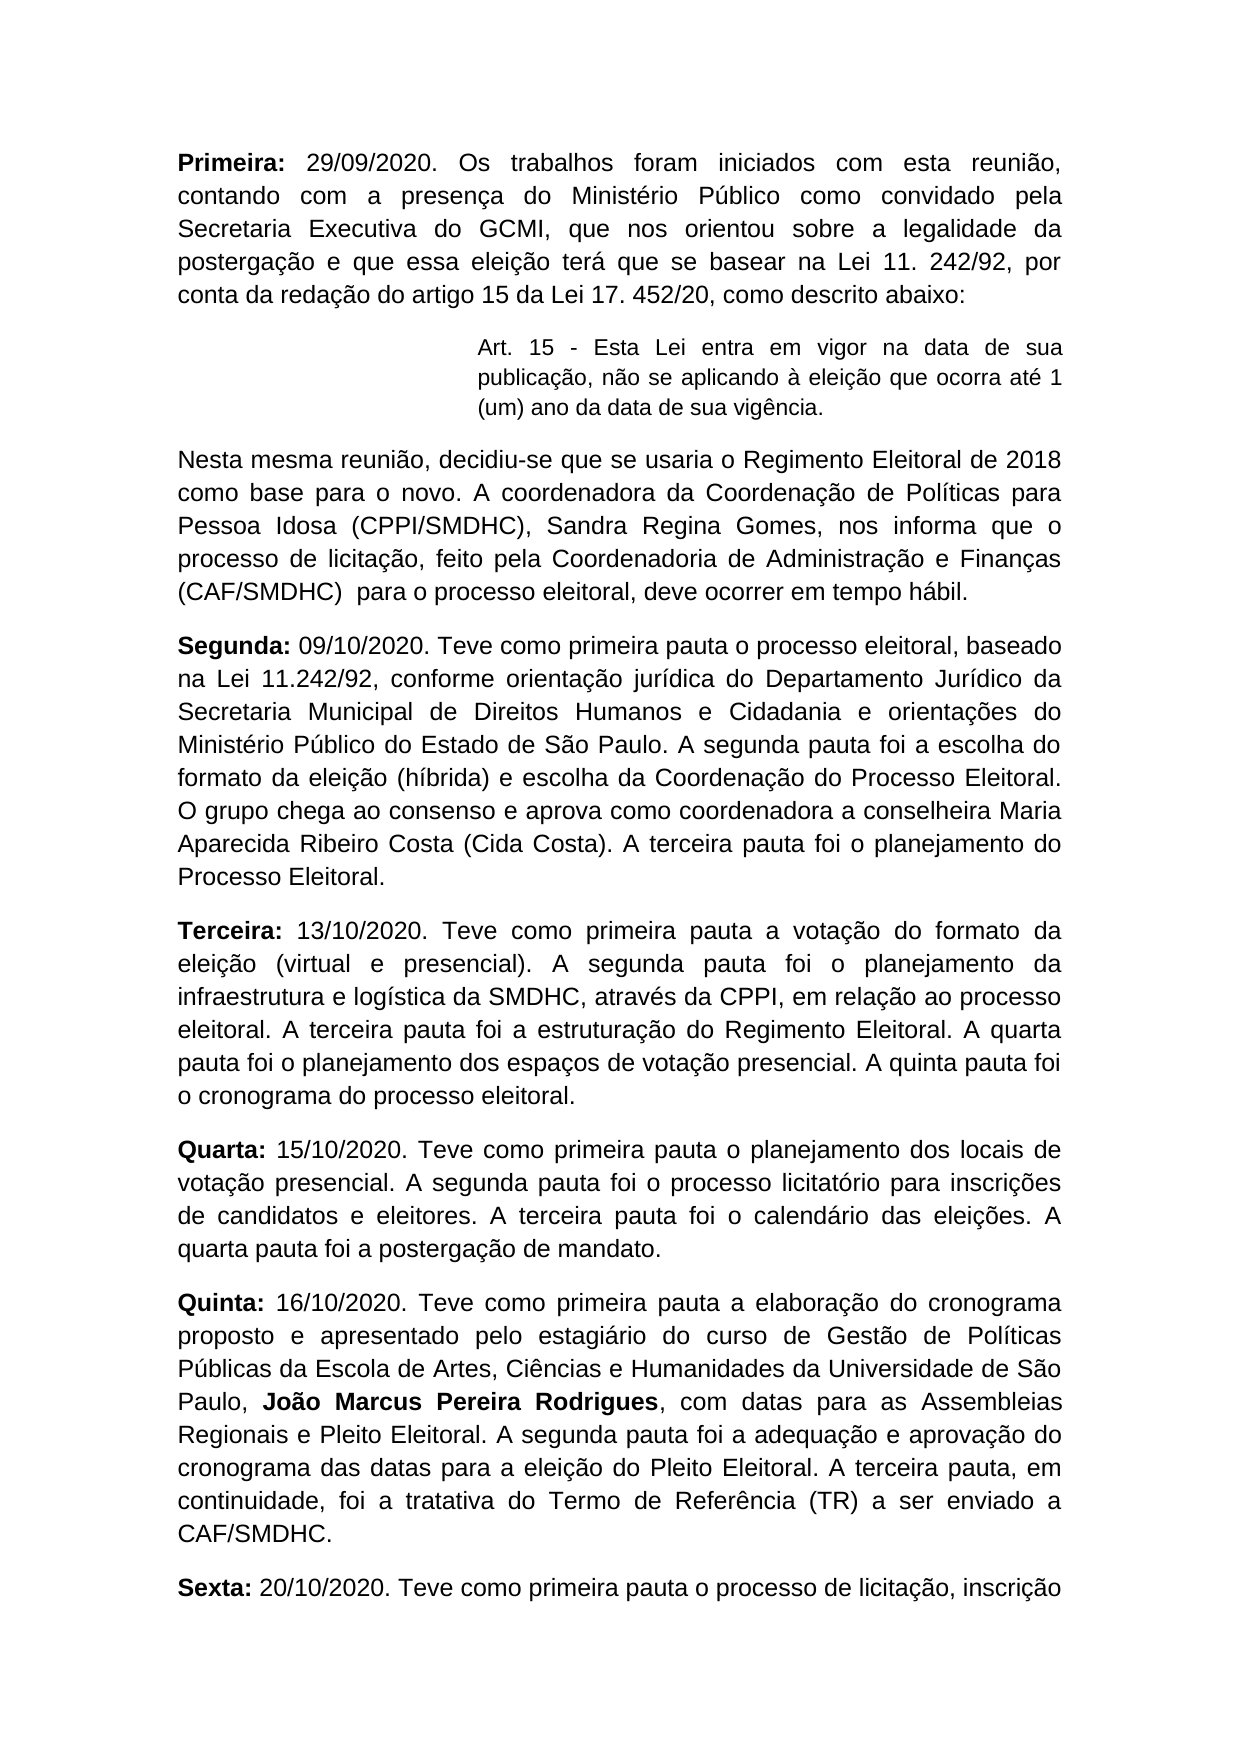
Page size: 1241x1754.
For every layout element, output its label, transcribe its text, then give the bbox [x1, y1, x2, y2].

text Nesta mesma reunião, decidiu-se que se usaria o Regimento Eleitoral de 2018 como base para o novo. A coordenadora da Coordenação de Políticas para Pessoa Idosa (CPPI/SMDHC), Sandra Regina Gomes, nos informa que o processo de licitação, feito pela Coordenadoria de Administração e Finanças (CAF/SMDHC) para o processo eleitoral, deve ocorrer em tempo hábil. [177, 445, 1063, 606]
text Quinta: 16/10/2020. Teve como primeira pauta a elaboração do cronograma proposto e apresentado pelo estagiário do curso de Gestão de Políticas Públicas da Escola de Artes, Ciências e Humanidades da Universidade de São Paulo, João Marcus Pereira Rodrigues, com datas para as Assembleias Regionais e Pleito Eleitoral. A segunda pauta foi a adequação e aprovação do cronograma das datas para a eleição do Pleito Eleitoral. A terceira pauta, em continuidade, foi a tratativa do Termo de Referência (TR) a ser enviado a CAF/SMDHC. [177, 1288, 1063, 1548]
text Art. 15 - Esta Lei entra em vigor na data de sua publicação, não se aplicando à eleição que ocorra até 1 (um) ano da data de sua vigência. [477, 333, 1063, 420]
text Sexta: 20/10/2020. Teve como primeira pauta o processo de licitação, inscrição [177, 1573, 1063, 1602]
text Primeira: 29/09/2020. Os trabalhos foram iniciados com esta reunião, contando com a presença do Ministério Público como convidado pela Secretaria Executiva do GCMI, que nos orientou sobre a legalidade da postergação e que essa eleição terá que se basear na Lei 11. 242/92, por conta da redação do artigo 15 da Lei 17. 452/20, como descrito abaixo: [177, 148, 1063, 308]
text Segunda: 09/10/2020. Teve como primeira pauta o processo eleitoral, baseado na Lei 11.242/92, conforme orientação jurídica do Departamento Jurídico da Secretaria Municipal de Direitos Humanos e Cidadania e orientações do Ministério Público do Estado de São Paulo. A segunda pauta foi a escolha do formato da eleição (híbrida) e escolha da Coordenação do Processo Eleitoral. O grupo chega ao consenso e aprova como coordenadora a conselheira Maria Aparecida Ribeiro Costa (Cida Costa). A terceira pauta foi o planejamento do Processo Eleitoral. [177, 631, 1063, 891]
text Terceira: 13/10/2020. Teve como primeira pauta a votação do formato da eleição (virtual e presencial). A segunda pauta foi o planejamento da infraestrutura e logística da SMDHC, através da CPPI, em relação ao processo eleitoral. A terceira pauta foi a estruturação do Regimento Eleitoral. A quarta pauta foi o planejamento dos espaços de votação presencial. A quinta pauta foi o cronograma do processo eleitoral. [177, 916, 1063, 1110]
text Quarta: 15/10/2020. Teve como primeira pauta o planejamento dos locais de votação presencial. A segunda pauta foi o processo licitatório para inscrições de candidatos e eleitores. A terceira pauta foi o calendário das eleições. A quarta pauta foi a postergação de mandato. [177, 1135, 1063, 1263]
